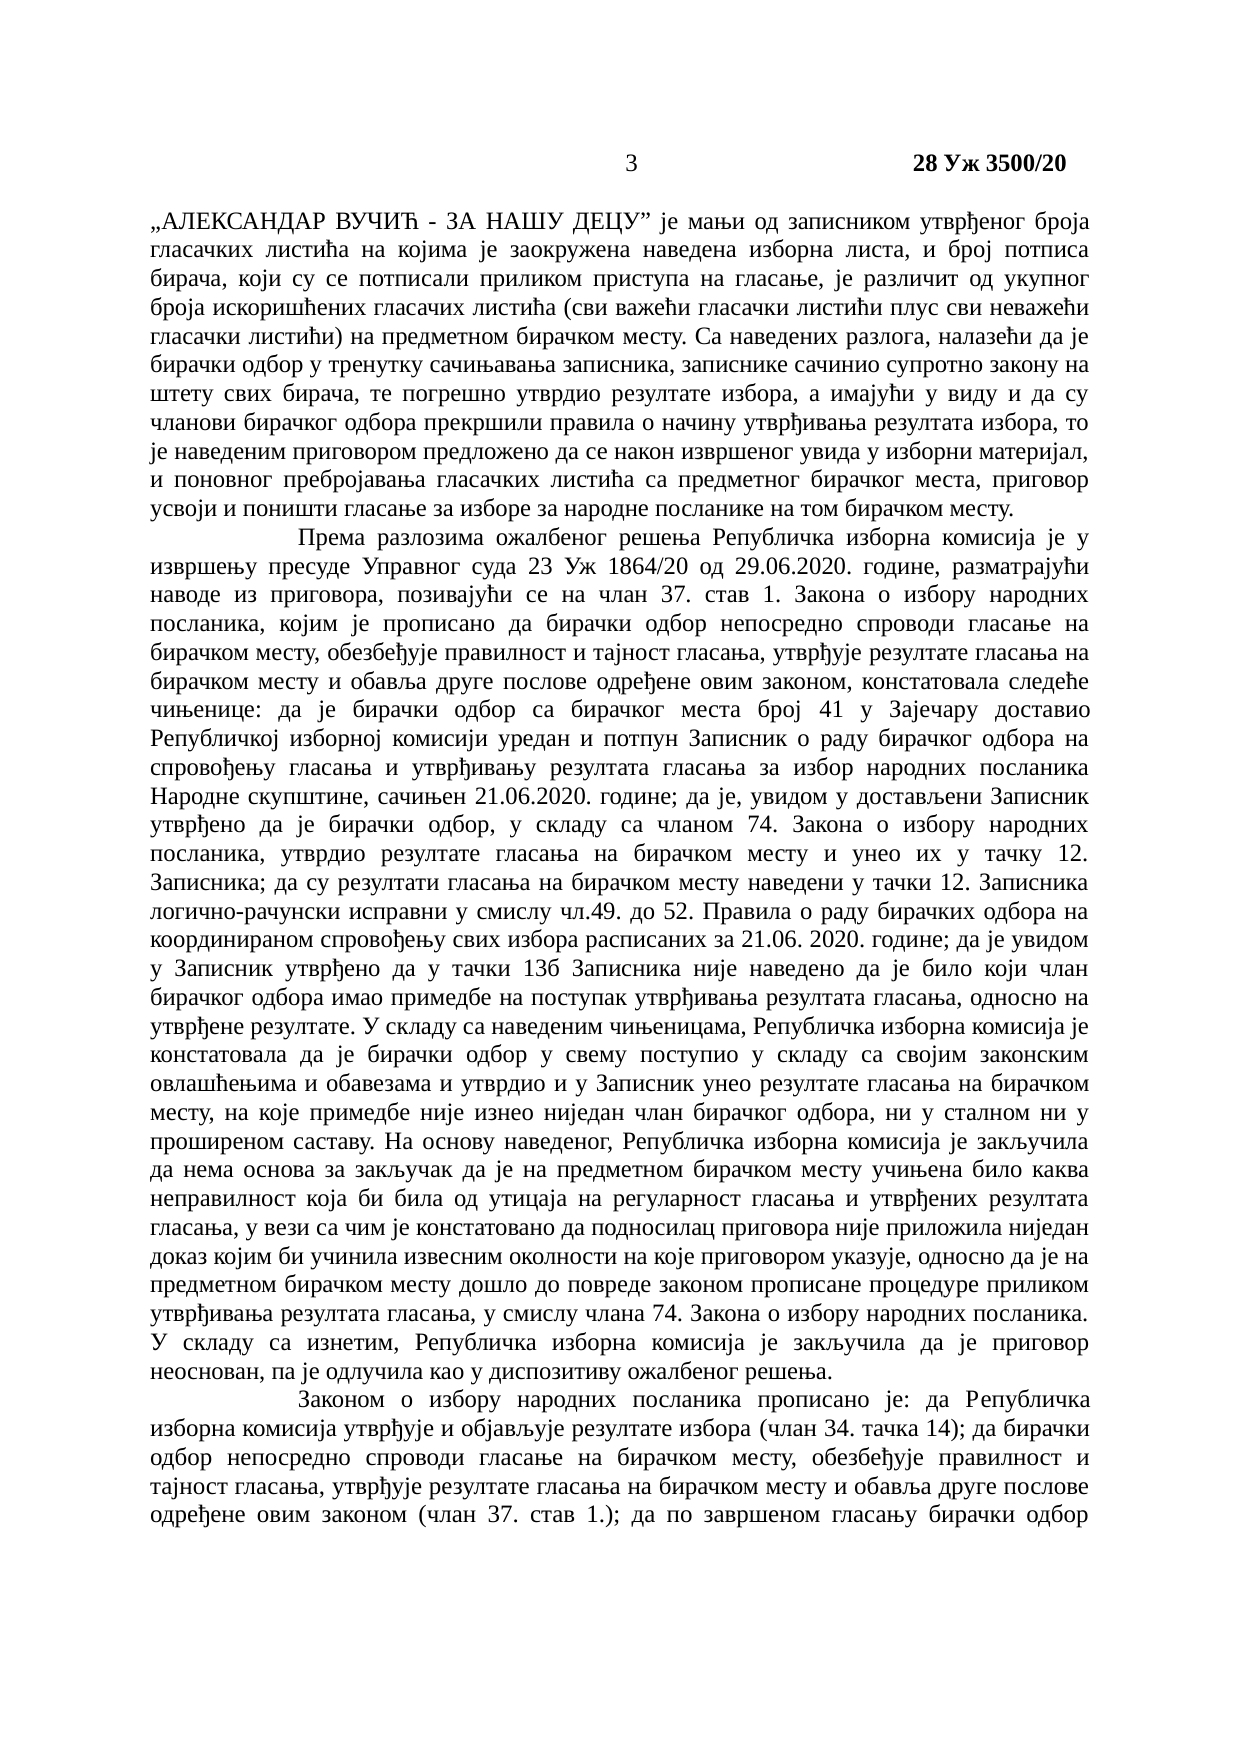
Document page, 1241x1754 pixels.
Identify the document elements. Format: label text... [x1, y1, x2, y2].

text Законом о избору народних посланика прописано је: да Републичка изборна комисија утврђује и објављује резултате избора (члан 34. тачка 14); да бирачки одбор непосредно спроводи гласање на бирачком месту, обезбеђује правилност и тајност гласања, утврђује резултате гласања на бирачком месту и обавља друге послове одређене овим законом (члан 37. став 1.); да по завршеном гласању бирачки одбор [150, 1384, 1091, 1528]
text Према разлозима ожалбеног решења Републичка изборна комисија је у извршењу пресуде Управног суда 23 Уж 1864/20 од 29.06.2020. године, разматрајући наводе из приговора, позивајући се на члан 37. став 1. Закона о избору народних посланика, којим је прописано да бирачки одбор непосредно спроводи гласање на бирачком месту, обезбеђује правилност и тајност гласања, утврђује резултате гласања на бирачком месту и обавља друге послове одређене овим законом, констатовала следеће чињенице: да је бирачки одбор са бирачког места број 41 у Зајечару доставио Републичкој изборној комисији уредан и потпун Записник о раду бирачког одбора на спровођењу гласања и утврђивању резултата гласања за избор народних посланика Народне скупштине, сачињен 21.06.2020. године; да је, увидом у достављени Записник утврђено да је бирачки одбор, у складу са чланом 74. Закона о избору народних посланика, утврдио резултате гласања на бирачком месту и унео их у тачку 12. Записника; да су резултати гласања на бирачком месту наведени у тачки 12. Записника логично-рачунски исправни у смислу чл.49. до 52. Правила о раду бирачких одбора на координираном спровођењу свих избора расписаних за 21.06. 2020. године; да је увидом у Записник утврђено да у тачки 13б Записника није наведено да је било који члан бирачког одбора имао примедбе на поступак утврђивања резултата гласања, односно на утврђене резултате. У складу са наведеним чињеницама, Републичка изборна комисија је констатовала да је бирачки одбор у свему поступио у складу са својим законским овлашћењима и обавезама и утврдио и у Записник унео резултате гласања на бирачком месту, на које примедбе није изнео ниједан члан бирачког одбора, ни у сталном ни у проширеном саставу. На основу наведеног, Републичка изборна комисија је закључила да нема основа за закључак да је на предметном бирачком месту учињена било каква неправилност која би била од утицаја на регуларност гласања и утврђених резултата гласања, у вези са чим је констатовано да подносилац приговора није приложила ниједан доказ којим би учинила извесним околности на које приговором указује, односно да је на предметном бирачком месту дошло до повреде законом прописане процедуре приликом утврђивања резултата гласања, у смислу члана 74. Закона о избору народних посланика. У складу са изнетим, Републичка изборна комисија је закључила да је приговор неоснован, па је одлучила као у диспозитиву ожалбеног решења. [150, 522, 1091, 1384]
text „АЛЕКСАНДАР ВУЧИЋ - ЗА НАШУ ДЕЦУ” је мањи од записником утврђеног броја гласачких листића на којима је заокружена наведена изборна листа, и број потписа бирача, који су се потписали приликом приступа на гласање, је различит од укупног броја искоришћених гласачих листића (сви важећи гласачки листићи плус сви неважећи гласачки листићи) на предметном бирачком месту. Са наведених разлога, налазећи да је бирачки одбор у тренутку сачињавања записника, записнике сачинио супротно закону на штету свих бирача, те погрешно утврдио резултате избора, а имајући у виду и да су чланови бирачког одбора прекршили правила о начину утврђивања резултата избора, то је наведеним приговором предложено да се након извршеног увида у изборни материјал, и поновног пребројавања гласачких листића са предметног бирачког места, приговор усвоји и поништи гласање за изборе за народне посланике на том бирачком месту. [150, 206, 1091, 522]
